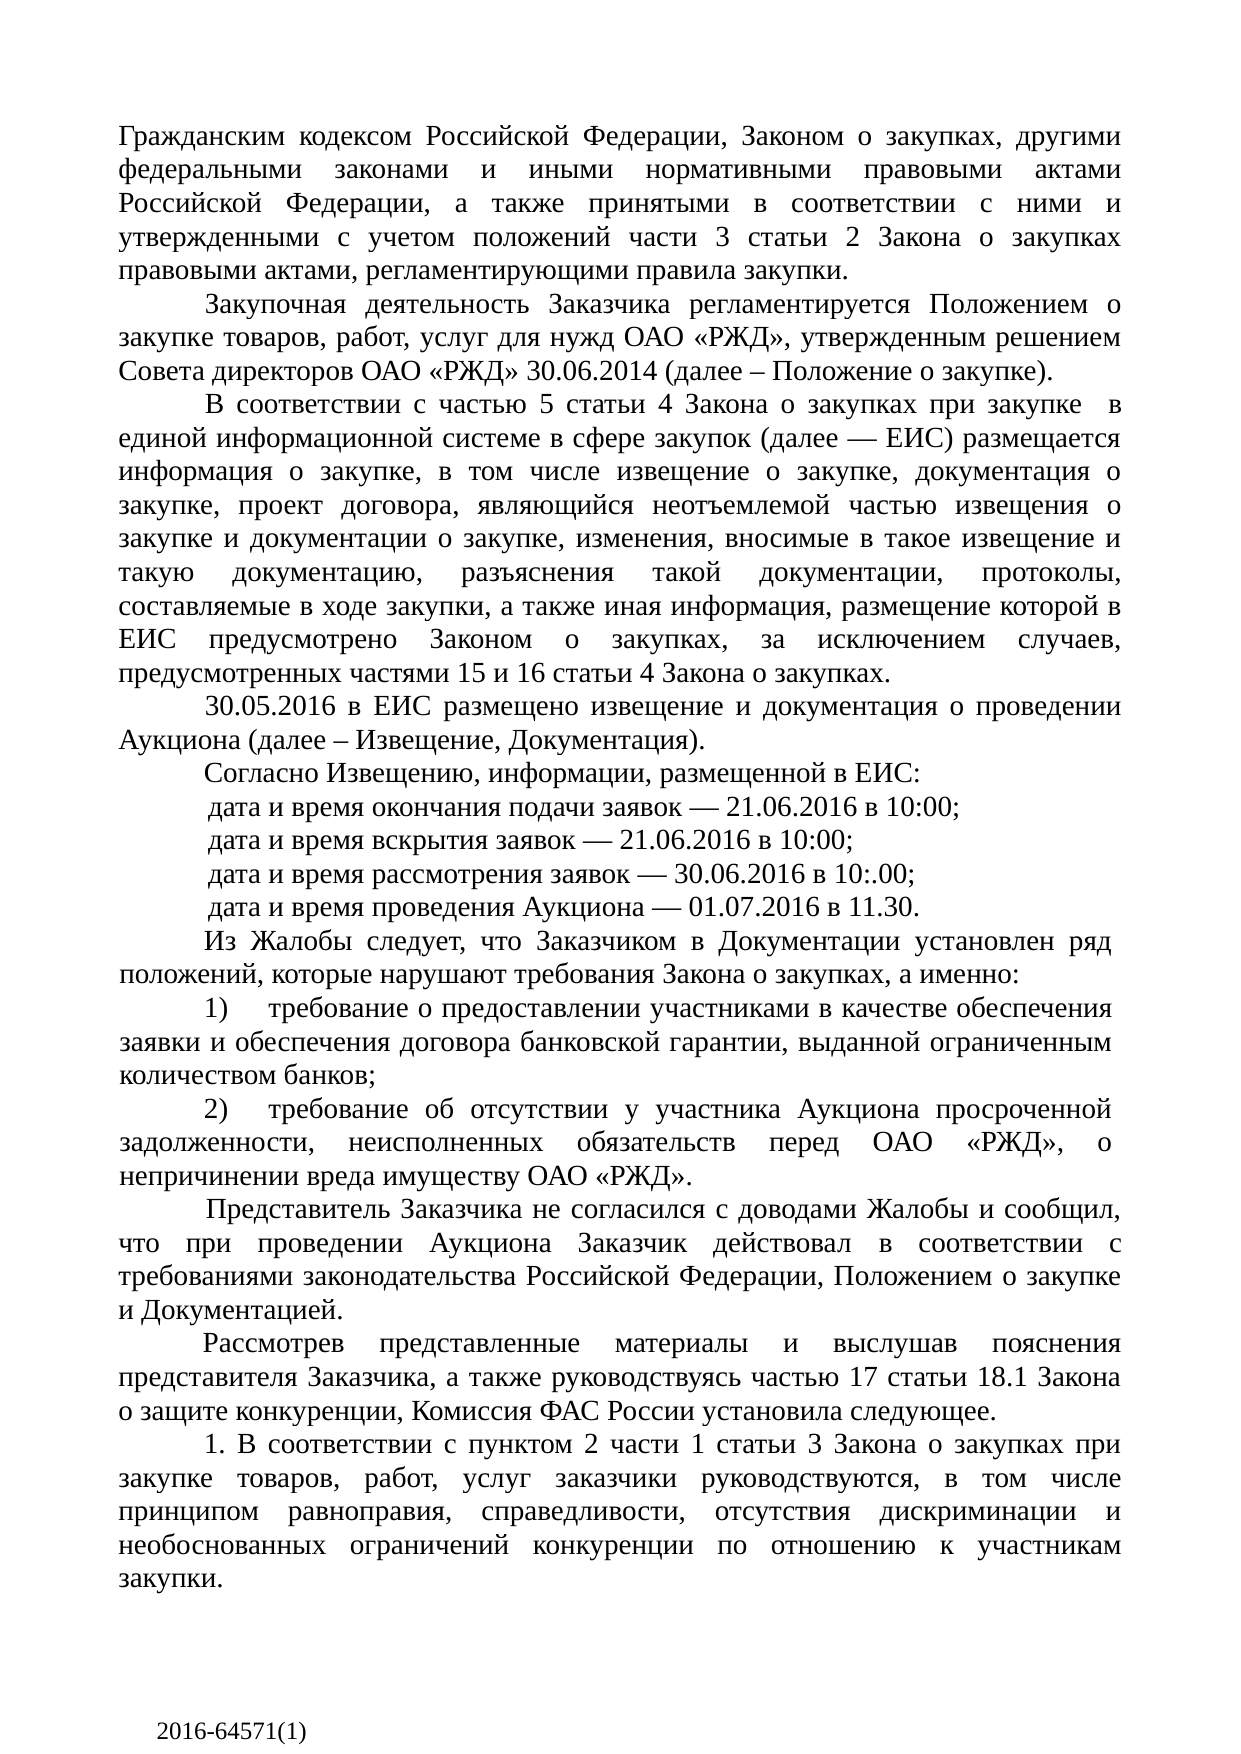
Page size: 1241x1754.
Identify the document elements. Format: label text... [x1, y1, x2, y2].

text Из Жалобы следует, что Заказчиком в Документации установлен ряд положений, которые нарушают требования Закона о закупках, а именно: [119, 923, 1113, 990]
text Согласно Извещению, информации, размещенной в ЕИС: [118, 755, 1122, 789]
text дата и время окончания подачи заявок — 21.06.2016 в 10:00; [118, 789, 1122, 822]
list требование о предоставлении участниками в качестве обеспечения заявки и обеспечения договора банковской гарантии, выданной ограниченным количеством банков; [119, 990, 1113, 1091]
text дата и время вскрытия заявок — 21.06.2016 в 10:00; [118, 822, 1122, 856]
text Представитель Заказчика не согласился с доводами Жалобы и сообщил, что при проведении Аукциона Заказчик действовал в соответствии с требованиями законодательства Российской Федерации, Положением о закупке и Документацией. [118, 1191, 1122, 1326]
text Гражданским кодексом Российской Федерации, Законом о закупках, другими федеральными законами и иными нормативными правовыми актами Российской Федерации, а также принятыми в соответствии с ними и утвержденными с учетом положений части 3 статьи 2 Закона о закупках правовыми актами, регламентирующими правила закупки. [118, 118, 1122, 286]
text дата и время проведения Аукциона — 01.07.2016 в 11.30. [118, 889, 1122, 923]
text В соответствии с частью 5 статьи 4 Закона о закупках при закупке в единой информационной системе в сфере закупок (далее — ЕИС) размещается информация о закупке, в том числе извещение о закупке, документация о закупке, проект договора, являющийся неотъемлемой частью извещения о закупке и документации о закупке, изменения, вносимые в такое извещение и такую документацию, разъяснения такой документации, протоколы, составляемые в ходе закупки, а также иная информация, размещение которой в ЕИС предусмотрено Законом о закупках, за исключением случаев, предусмотренных частями 15 и 16 статьи 4 Закона о закупках. [118, 386, 1122, 688]
text 1. В соответствии с пунктом 2 части 1 статьи 3 Закона о закупках при закупке товаров, работ, услуг заказчики руководствуются, в том числе принципом равноправия, справедливости, отсутствия дискриминации и необоснованных ограничений конкуренции по отношению к участникам закупки. [118, 1426, 1122, 1594]
text Закупочная деятельность Заказчика регламентируется Положением о закупке товаров, работ, услуг для нужд ОАО «РЖД», утвержденным решением Совета директоров ОАО «РЖД» 30.06.2014 (далее – Положение о закупке). [118, 286, 1122, 386]
list требование об отсутствии у участника Аукциона просроченной задолженности, неисполненных обязательств перед ОАО «РЖД», о непричинении вреда имуществу ОАО «РЖД». [119, 1091, 1113, 1191]
text 30.05.2016 в ЕИС размещено извещение и документация о проведении Аукциона (далее – Извещение, Документация). [118, 688, 1122, 755]
text Рассмотрев представленные материалы и выслушав пояснения представителя Заказчика, а также руководствуясь частью 17 статьи 18.1 Закона о защите конкуренции, Комиссия ФАС России установила следующее. [118, 1326, 1122, 1426]
text дата и время рассмотрения заявок — 30.06.2016 в 10:.00; [118, 856, 1122, 889]
